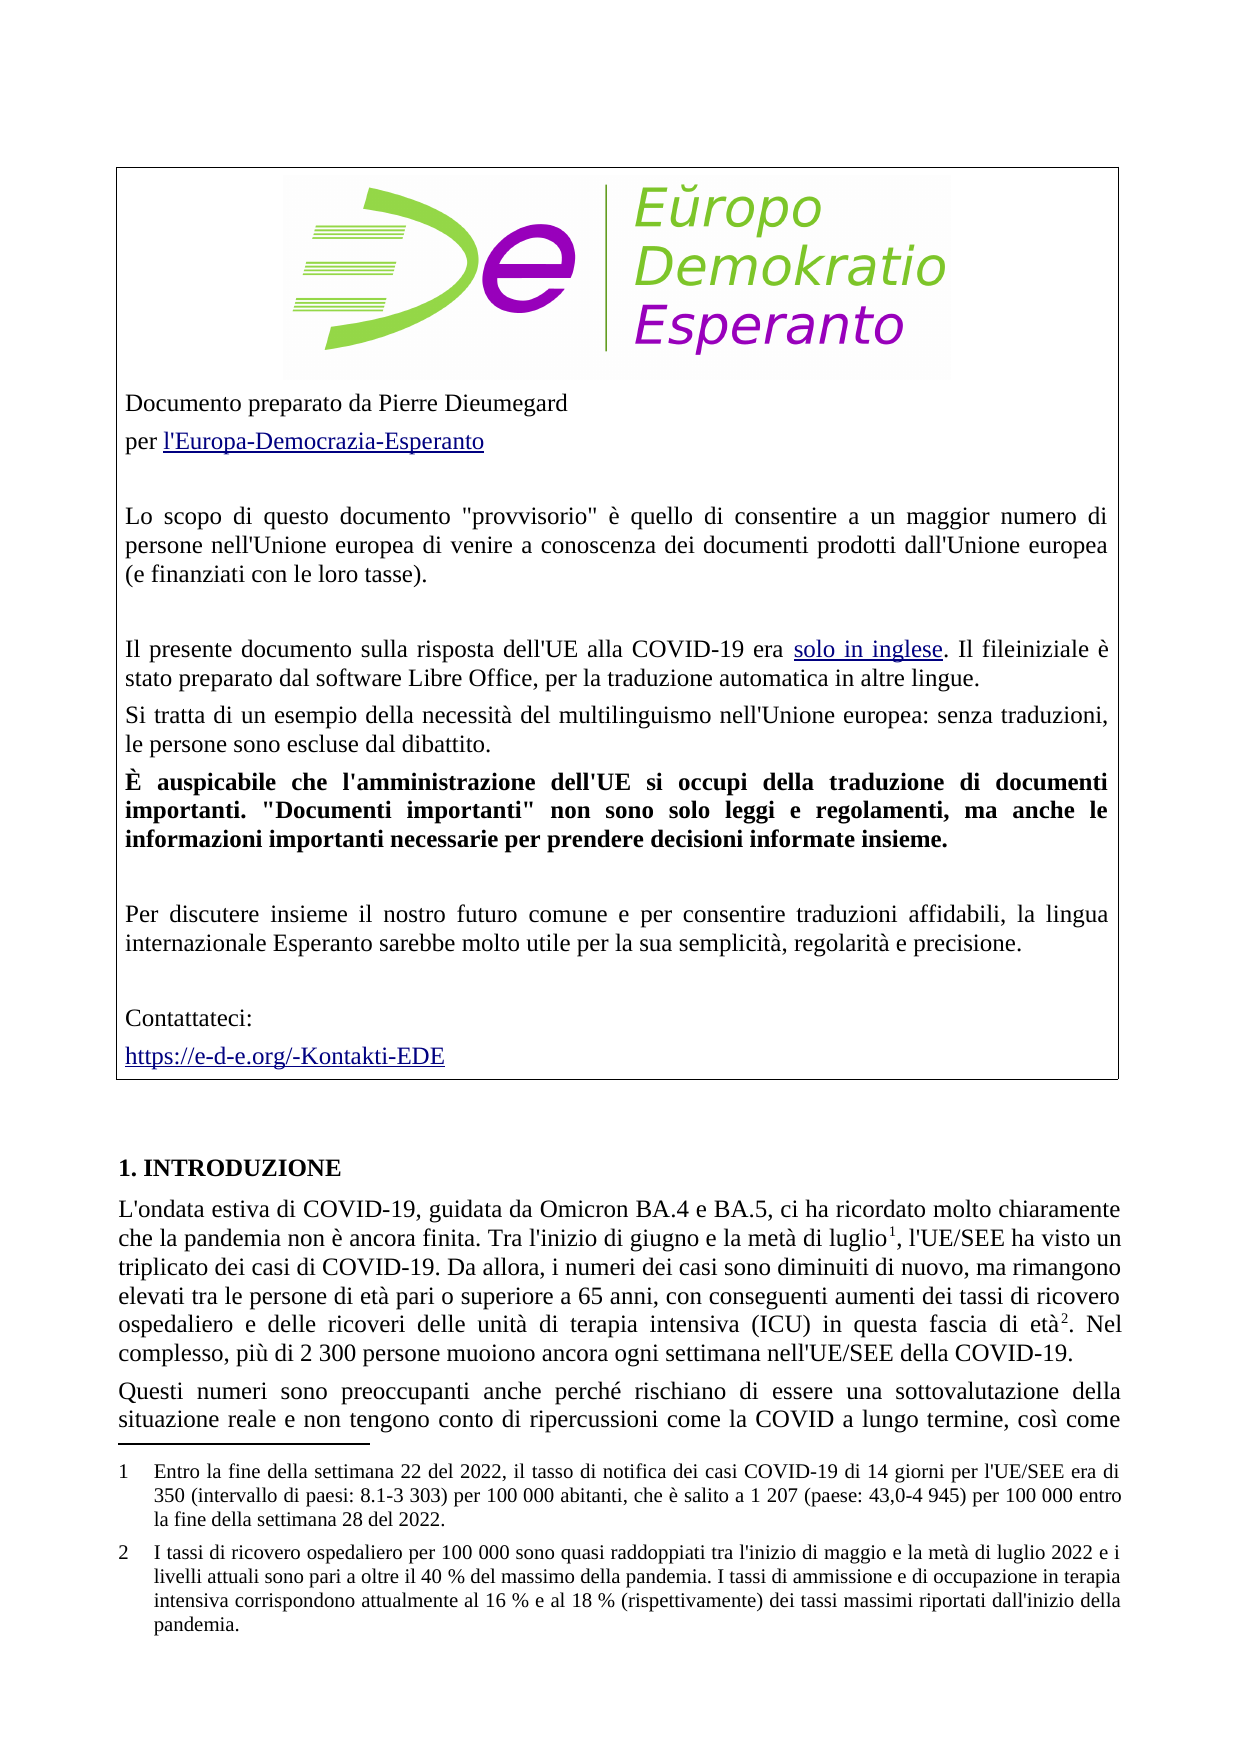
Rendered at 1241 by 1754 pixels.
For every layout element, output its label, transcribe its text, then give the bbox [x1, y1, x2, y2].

text Per discutere insieme il nostro futuro comune e per consentire traduzioni affidabili, la lingua internazionale Esperanto sarebbe molto utile per la sua semplicità, regolarità e precisione. [125, 899, 1109, 957]
text Si tratta di un esempio della necessità del multilinguismo nell'Unione europea: senza traduzioni, le persone sono escluse dal dibattito. [125, 700, 1109, 758]
text Contattateci: [125, 1003, 1109, 1032]
text Lo scopo di questo documento "provvisorio" è quello di consentire a un maggior numero di persone nell'Unione europea di venire a conoscenza dei documenti prodotti dall'Unione europea (e finanziati con le loro tasse). [125, 501, 1109, 588]
subtitle 1. INTRODUZIONE [118, 1153, 1122, 1182]
picture [283, 175, 951, 380]
text Il presente documento sulla risposta dell'UE alla COVID-19 era solo in inglese. Il fileiniziale è stato preparato dal software Libre Office, per la traduzione automatica in altre lingue. [125, 634, 1109, 692]
text Entro la fine della settimana 22 del 2022, il tasso di notifica dei casi COVID-19 di 14 giorni per l'UE/SEE era di 350 (intervallo di paesi: 8.1-3 303) per 100 000 abitanti, che è salito a 1 207 (paese: 43,0-4 945) per 100 000 entro la fine della settimana 28 del 2022. [118, 1458, 1122, 1531]
text https://e-d-e.org/-Kontakti-EDE [125, 1041, 1109, 1070]
text I tassi di ricovero ospedaliero per 100 000 sono quasi raddoppiati tra l'inizio di maggio e la metà di luglio 2022 e i livelli attuali sono pari a oltre il 40 % del massimo della pandemia. I tassi di ammissione e di occupazione in terapia intensiva corrispondono attualmente al 16 % e al 18 % (rispettivamente) dei tassi massimi riportati dall'inizio della pandemia. [118, 1539, 1122, 1636]
text Documento preparato da Pierre Dieumegard [125, 184, 1109, 417]
text L'ondata estiva di COVID-19, guidata da Omicron BA.4 e BA.5, ci ha ricordato molto chiaramente che la pandemia non è ancora finita. Tra l'inizio di giugno e la metà di luglio, l'UE/SEE ha visto un triplicato dei casi di COVID-19. Da allora, i numeri dei casi sono diminuiti di nuovo, ma rimangono elevati tra le persone di età pari o superiore a 65 anni, con conseguenti aumenti dei tassi di ricovero ospedaliero e delle ricoveri delle unità di terapia intensiva (ICU) in questa fascia di età. Nel complesso, più di 2 300 persone muoiono ancora ogni settimana nell'UE/SEE della COVID-19. [118, 1194, 1122, 1367]
text per l'Europa-Democrazia-Esperanto [125, 426, 1109, 455]
text È auspicabile che l'amministrazione dell'UE si occupi della traduzione di documenti importanti. "Documenti importanti" non sono solo leggi e regolamenti, ma anche le informazioni importanti necessarie per prendere decisioni informate insieme. [125, 767, 1109, 853]
text Questi numeri sono preoccupanti anche perché rischiano di essere una sottovalutazione della situazione reale e non tengono conto di ripercussioni come la COVID a lungo termine, così come [118, 1376, 1122, 1433]
